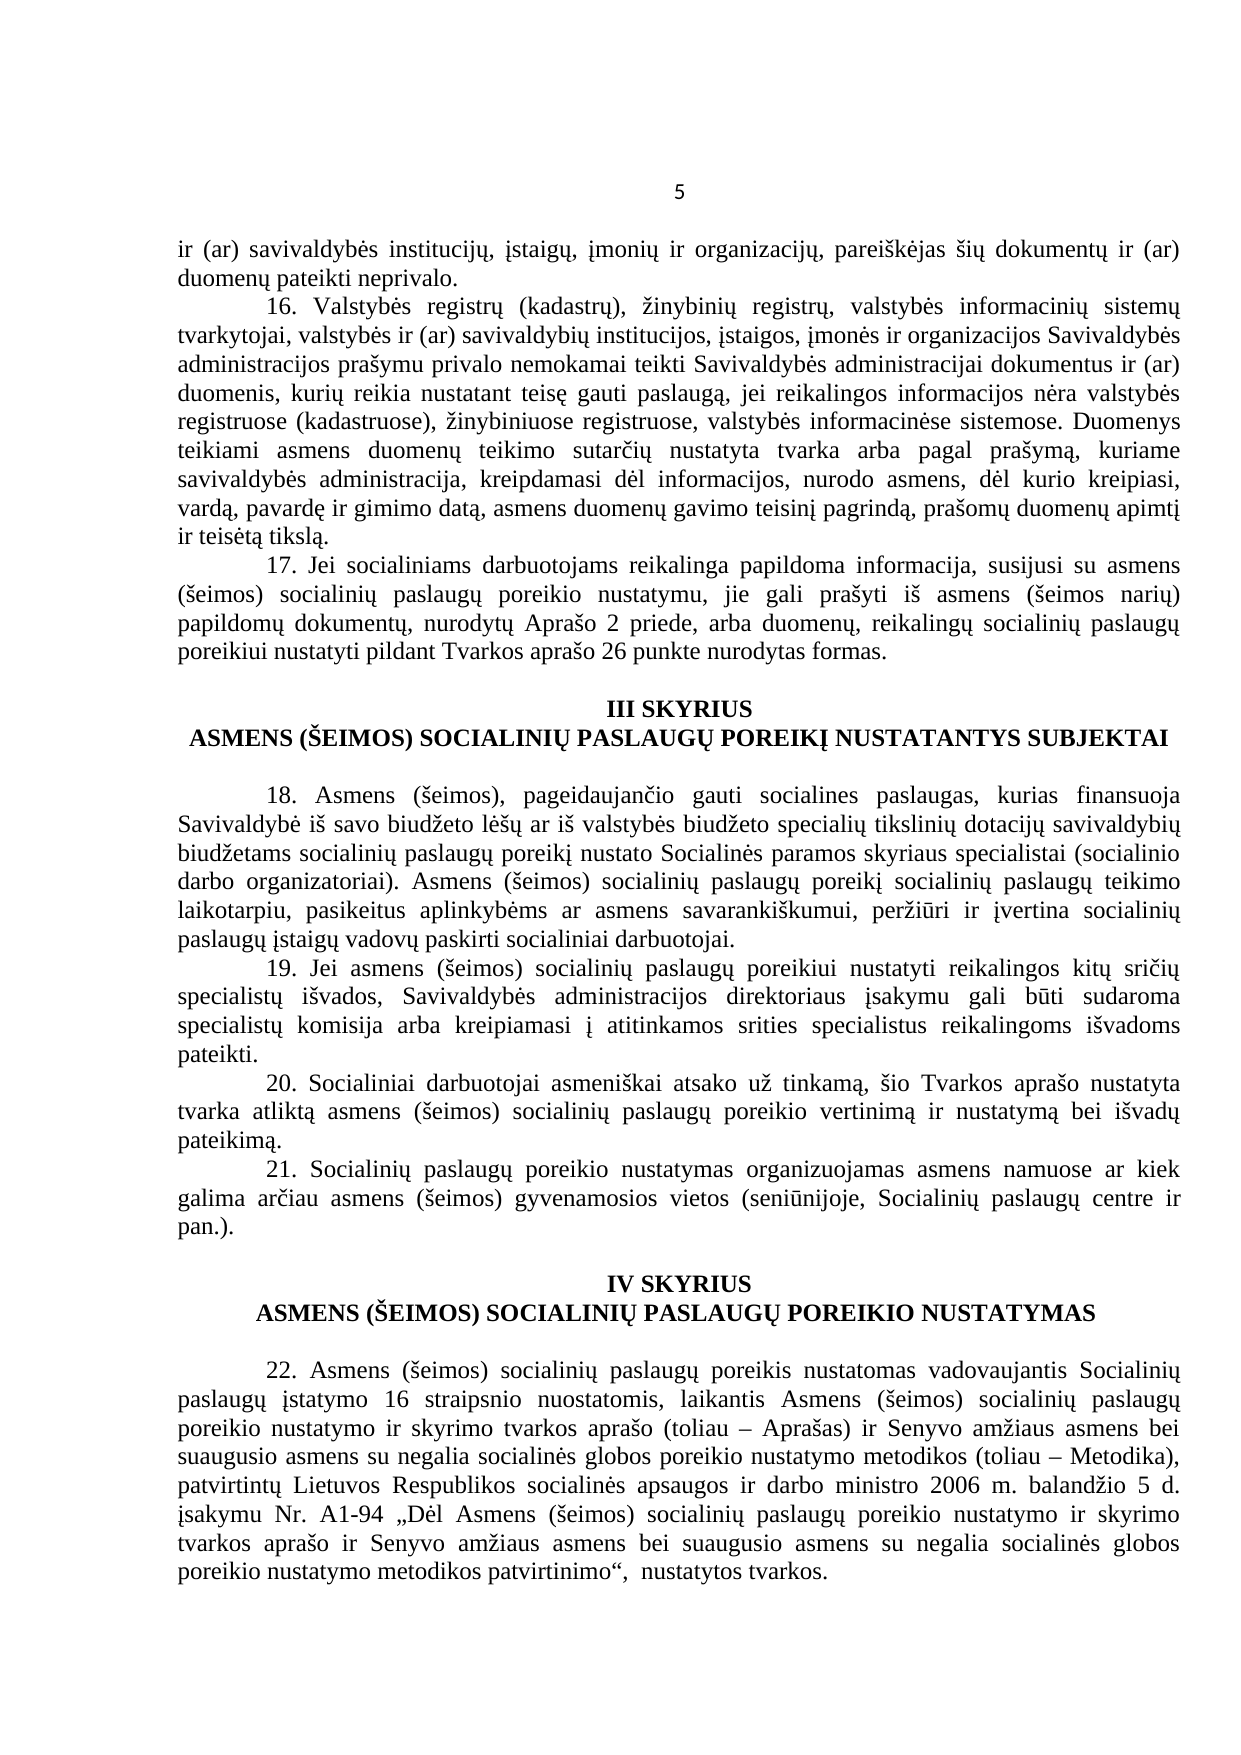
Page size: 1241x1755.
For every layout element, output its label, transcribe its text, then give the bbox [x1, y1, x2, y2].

text 22. Asmens (šeimos) socialinių paslaugų poreikis nustatomas vadovaujantis Socialinių paslaugų įstatymo 16 straipsnio nuostatomis, laikantis Asmens (šeimos) socialinių paslaugų poreikio nustatymo ir skyrimo tvarkos aprašo (toliau – Aprašas) ir Senyvo amžiaus asmens bei suaugusio asmens su negalia socialinės globos poreikio nustatymo metodikos (toliau – Metodika), patvirtintų Lietuvos Respublikos socialinės apsaugos ir darbo ministro 2006 m. balandžio 5 d. įsakymu Nr. A1-94 „Dėl Asmens (šeimos) socialinių paslaugų poreikio nustatymo ir skyrimo tvarkos aprašo ir Senyvo amžiaus asmens bei suaugusio asmens su negalia socialinės globos poreikio nustatymo metodikos patvirtinimo“, nustatytos tvarkos. [177, 1355, 1181, 1585]
text III SKYRIUS [177, 694, 1181, 723]
text 17. Jei socialiniams darbuotojams reikalinga papildoma informacija, susijusi su asmens (šeimos) socialinių paslaugų poreikio nustatymu, jie gali prašyti iš asmens (šeimos narių) papildomų dokumentų, nurodytų Aprašo 2 priede, arba duomenų, reikalingų socialinių paslaugų poreikiui nustatyti pildant Tvarkos aprašo 26 punkte nurodytas formas. [177, 550, 1181, 665]
text ASMENS (ŠEIMOS) SOCIALINIŲ PASLAUGŲ POREIKIO NUSTATYMAS [177, 1298, 1181, 1326]
text 19. Jei asmens (šeimos) socialinių paslaugų poreikiui nustatyti reikalingos kitų sričių specialistų išvados, Savivaldybės administracijos direktoriaus įsakymu gali būti sudaroma specialistų komisija arba kreipiamasi į atitinkamos srities specialistus reikalingoms išvadoms pateikti. [177, 953, 1181, 1068]
text 20. Socialiniai darbuotojai asmeniškai atsako už tinkamą, šio Tvarkos aprašo nustatyta tvarka atliktą asmens (šeimos) socialinių paslaugų poreikio vertinimą ir nustatymą bei išvadų pateikimą. [177, 1068, 1181, 1154]
text ir (ar) savivaldybės institucijų, įstaigų, įmonių ir organizacijų, pareiškėjas šių dokumentų ir (ar) duomenų pateikti neprivalo. [177, 234, 1181, 291]
text ASMENS (ŠEIMOS) SOCIALINIŲ PASLAUGŲ POREIKĮ NUSTATANTYS SUBJEKTAI [177, 723, 1181, 751]
text 21. Socialinių paslaugų poreikio nustatymas organizuojamas asmens namuose ar kiek galima arčiau asmens (šeimos) gyvenamosios vietos (seniūnijoje, Socialinių paslaugų centre ir pan.). [177, 1154, 1181, 1240]
text 18. Asmens (šeimos), pageidaujančio gauti socialines paslaugas, kurias finansuoja Savivaldybė iš savo biudžeto lėšų ar iš valstybės biudžeto specialių tikslinių dotacijų savivaldybių biudžetams socialinių paslaugų poreikį nustato Socialinės paramos skyriaus specialistai (socialinio darbo organizatoriai). Asmens (šeimos) socialinių paslaugų poreikį socialinių paslaugų teikimo laikotarpiu, pasikeitus aplinkybėms ar asmens savarankiškumui, peržiūri ir įvertina socialinių paslaugų įstaigų vadovų paskirti socialiniai darbuotojai. [177, 780, 1181, 953]
text 16. Valstybės registrų (kadastrų), žinybinių registrų, valstybės informacinių sistemų tvarkytojai, valstybės ir (ar) savivaldybių institucijos, įstaigos, įmonės ir organizacijos Savivaldybės administracijos prašymu privalo nemokamai teikti Savivaldybės administracijai dokumentus ir (ar) duomenis, kurių reikia nustatant teisę gauti paslaugą, jei reikalingos informacijos nėra valstybės registruose (kadastruose), žinybiniuose registruose, valstybės informacinėse sistemose. Duomenys teikiami asmens duomenų teikimo sutarčių nustatyta tvarka arba pagal prašymą, kuriame savivaldybės administracija, kreipdamasi dėl informacijos, nurodo asmens, dėl kurio kreipiasi, vardą, pavardę ir gimimo datą, asmens duomenų gavimo teisinį pagrindą, prašomų duomenų apimtį ir teisėtą tikslą. [177, 291, 1181, 550]
text IV SKYRIUS [177, 1269, 1181, 1298]
